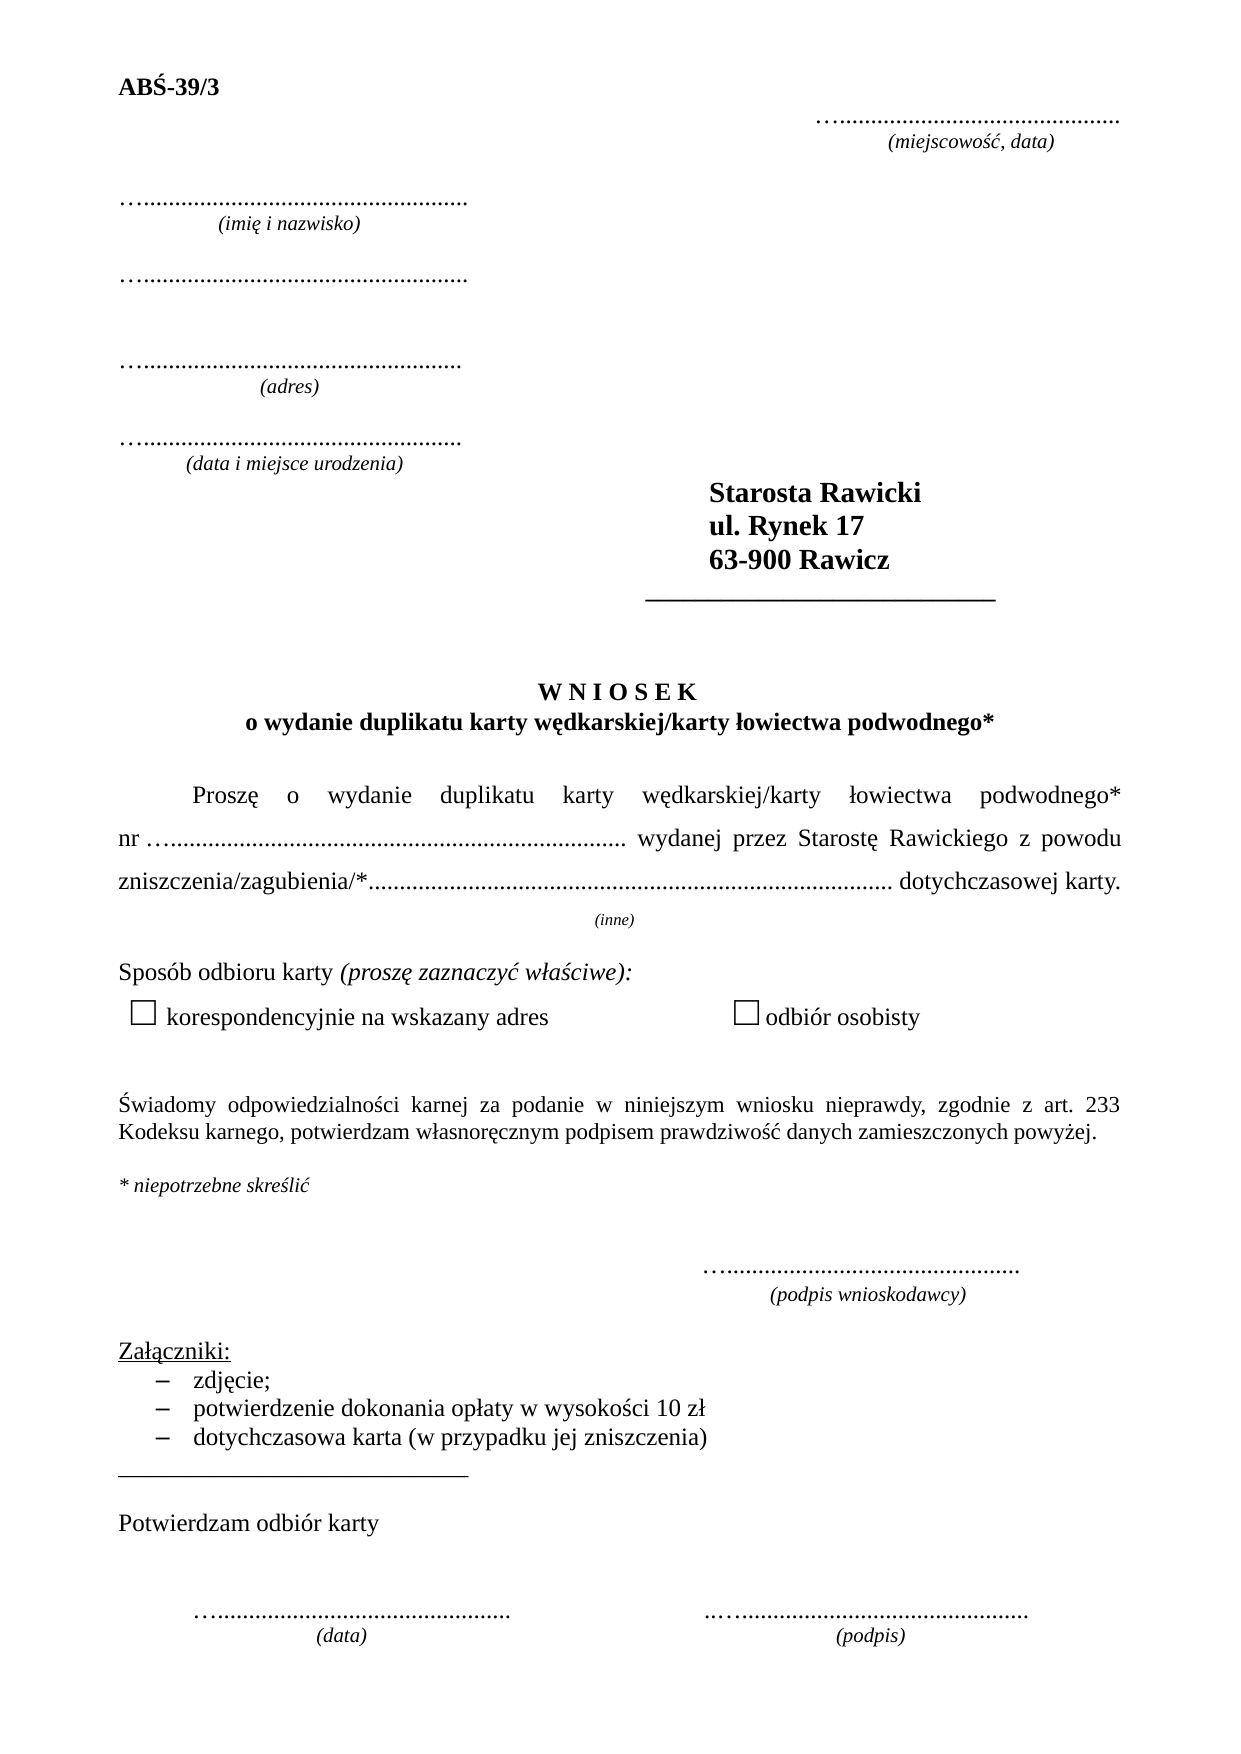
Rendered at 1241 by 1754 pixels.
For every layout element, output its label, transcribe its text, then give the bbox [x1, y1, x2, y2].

text Starosta Rawicki [118, 475, 1122, 508]
text * niepotrzebne skreślić [118, 1173, 1122, 1197]
text ul. Rynek 17 [118, 508, 1122, 542]
list potwierdzenie dokonania opłaty w wysokości 10 zł [156, 1393, 1122, 1422]
text (inne) [118, 909, 1122, 928]
text ____________________________ [118, 576, 1122, 604]
text (data) (podpis) [118, 1623, 1122, 1647]
text Sposób odbioru karty (proszę zaznaczyć właściwe): [118, 957, 1122, 986]
text ____________________________ [118, 1451, 1122, 1480]
text □ korespondencyjnie na wskazany adres □ odbiór osobisty [118, 986, 1122, 1034]
text (podpis wnioskodawcy) [118, 1278, 1122, 1307]
text ….................................................... [118, 259, 1122, 288]
text (miejscowość, data) [118, 129, 1122, 153]
text Załączniki: [118, 1336, 1122, 1365]
text ABŚ-39/3 [118, 72, 1122, 101]
text o wydanie duplikatu karty wędkarskiej/karty łowiectwa podwodnego* [118, 707, 1122, 735]
text 63-900 Rawicz [118, 542, 1122, 576]
text ….................................................... [118, 182, 1122, 211]
list dotychczasowa karta (w przypadku jej zniszczenia) [156, 1422, 1122, 1451]
text …............................................... ..….............................................. [118, 1595, 1122, 1623]
text …................................................... [118, 345, 1122, 374]
text Potwierdzam odbiór karty [118, 1508, 1122, 1537]
text W N I O S E K [118, 677, 1122, 705]
text …............................................... [118, 1250, 1122, 1278]
list zdjęcie; [156, 1365, 1122, 1393]
text Świadomy odpowiedzialności karnej za podanie w niniejszym wniosku nieprawdy, zgodnie z art. 233 Kodeksu karnego, potwierdzam własnoręcznym podpisem prawdziwość danych zamieszczonych powyżej. [118, 1091, 1122, 1144]
text …................................................... [118, 422, 1122, 451]
text (imię i nazwisko) [118, 211, 1122, 235]
text Proszę o wydanie duplikatu karty wędkarskiej/karty łowiectwa podwodnego* nr …......................................................................... wydanej przez Starostę Rawickiego z powodu zniszczenia/zagubienia/*.................................................................................... dotychczasowej karty. [118, 780, 1122, 895]
text …............................................. [118, 101, 1122, 129]
text (adres) [118, 374, 1122, 398]
text (data i miejsce urodzenia) [118, 451, 1122, 475]
